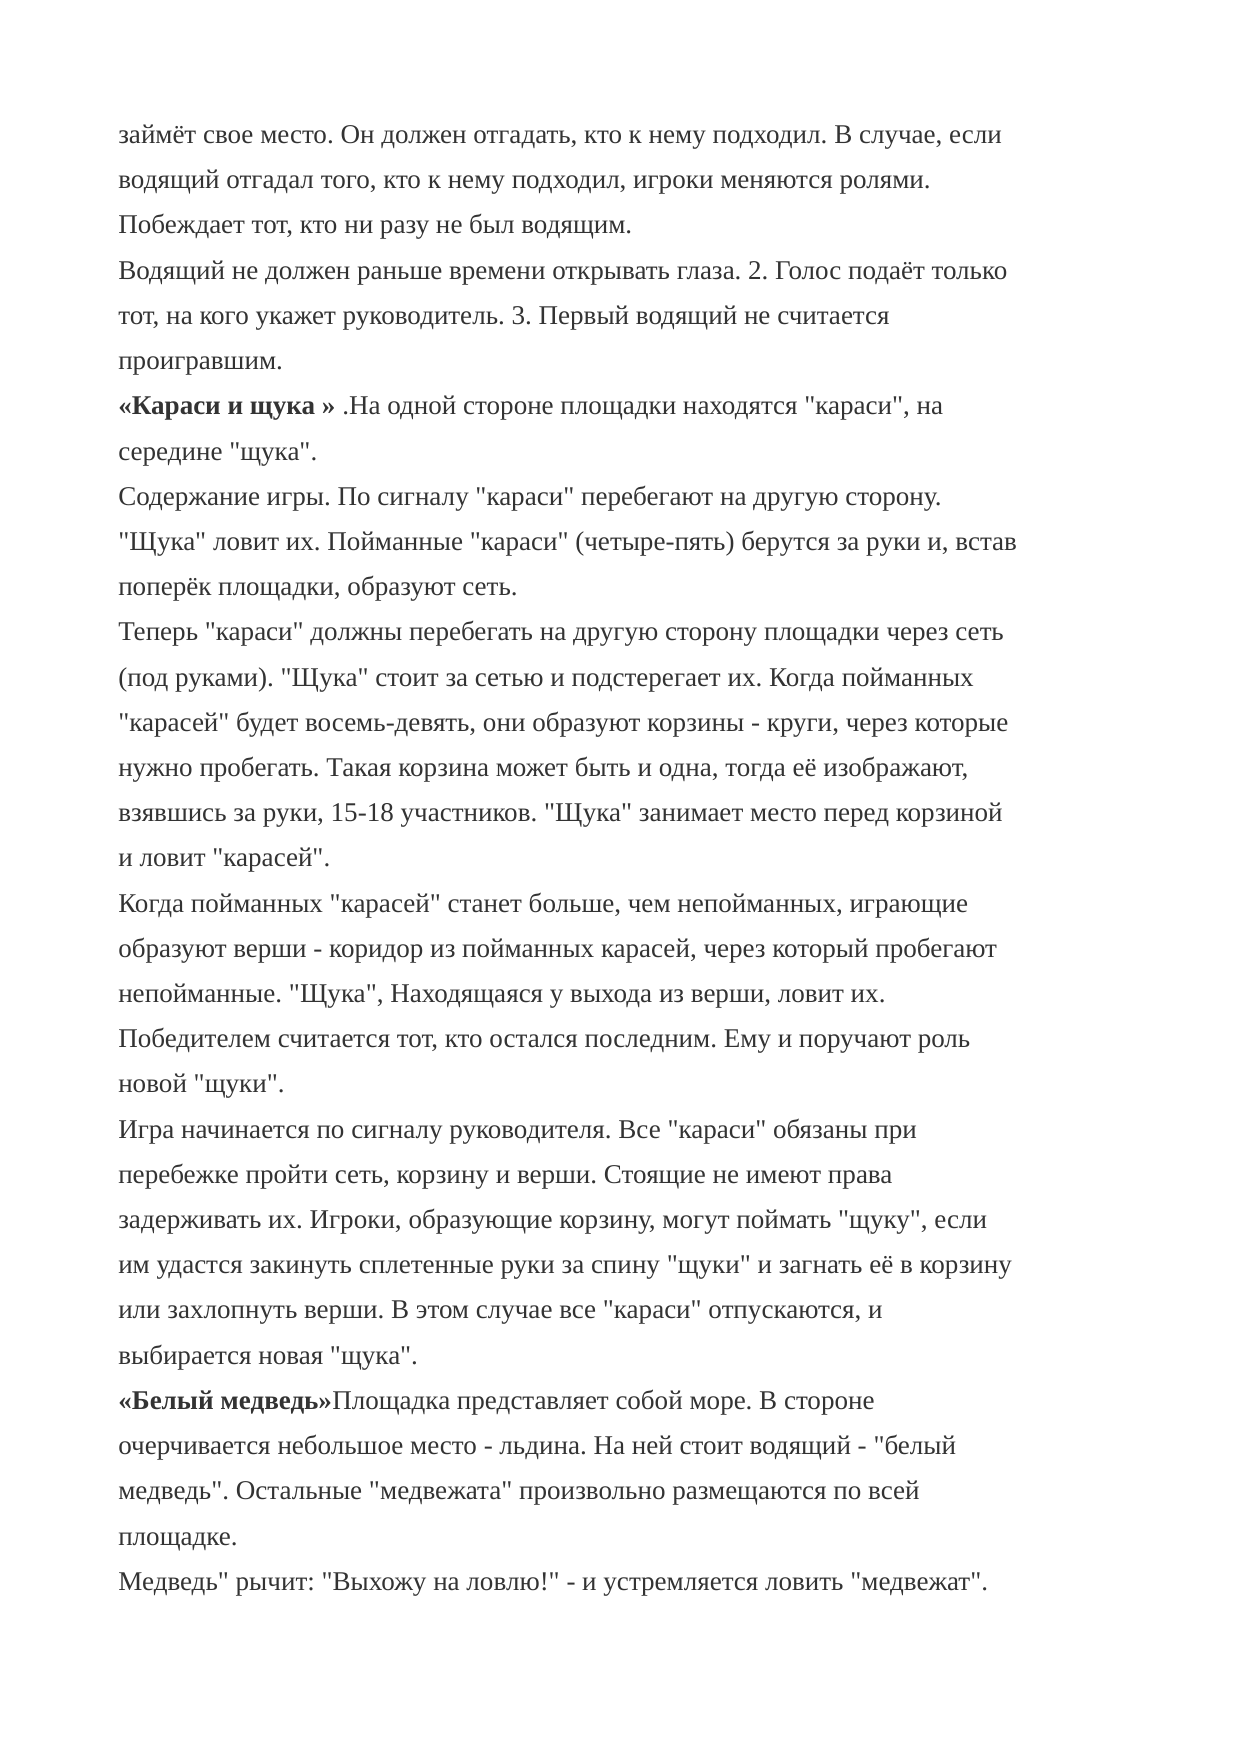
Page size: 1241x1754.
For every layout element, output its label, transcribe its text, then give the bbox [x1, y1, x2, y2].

text Водящий не должен раньше времени открывать глаза. 2. Голос подаёт только [118, 254, 1122, 285]
text Медведь" рычит: "Выхожу на ловлю!" - и устремляется ловить "медвежат". [118, 1565, 1122, 1596]
text площадке. [118, 1519, 1122, 1551]
text выбирается новая "щука". [118, 1339, 1122, 1370]
text (под руками). "Щука" стоит за сетью и подстерегает их. Когда пойманных [118, 661, 1122, 692]
text задерживать их. Игроки, образующие корзину, могут поймать "щуку", если [118, 1203, 1122, 1234]
text и ловит "карасей". [118, 841, 1122, 873]
text Победителем считается тот, кто остался последним. Ему и поручают роль [118, 1022, 1122, 1053]
text Когда пойманных "карасей" станет больше, чем непойманных, играющие [118, 887, 1122, 918]
text нужно пробегать. Такая корзина может быть и одна, тогда её изображают, [118, 751, 1122, 782]
text взявшись за руки, 15-18 участников. "Щука" занимает место перед корзиной [118, 796, 1122, 827]
text «Белый медведь»Площадка представляет собой море. В стороне [118, 1384, 1122, 1415]
text «Караси и щука » .На одной стороне площадки находятся "караси", на [118, 389, 1122, 421]
text середине "щука". [118, 434, 1122, 466]
text Содержание игры. По сигналу "караси" перебегают на другую сторону. [118, 480, 1122, 511]
text Побеждает тот, кто ни разу не был водящим. [118, 208, 1122, 240]
text или захлопнуть верши. В этом случае все "караси" отпускаются, и [118, 1293, 1122, 1325]
text поперёк площадки, образуют сеть. [118, 570, 1122, 601]
text Теперь "караси" должны перебегать на другую сторону площадки через сеть [118, 615, 1122, 647]
text медведь". Остальные "медвежата" произвольно размещаются по всей [118, 1474, 1122, 1506]
text очерчивается небольшое место - льдина. На ней стоит водящий - "белый [118, 1429, 1122, 1460]
text им удастся закинуть сплетенные руки за спину "щуки" и загнать её в корзину [118, 1248, 1122, 1279]
text водящий отгадал того, кто к нему подходил, игроки меняются ролями. [118, 163, 1122, 194]
text "карасей" будет восемь-девять, они образуют корзины - круги, через которые [118, 706, 1122, 737]
text непойманные. "Щука", Находящаяся у выхода из верши, ловит их. [118, 977, 1122, 1008]
text проигравшим. [118, 344, 1122, 375]
text тот, на кого укажет руководитель. 3. Первый водящий не считается [118, 299, 1122, 330]
text перебежке пройти сеть, корзину и верши. Стоящие не имеют права [118, 1158, 1122, 1189]
text "Щука" ловит их. Пойманные "караси" (четыре-пять) берутся за руки и, встав [118, 525, 1122, 556]
text Игра начинается по сигналу руководителя. Все "караси" обязаны при [118, 1113, 1122, 1144]
text новой "щуки". [118, 1067, 1122, 1099]
text займёт свое место. Он должен отгадать, кто к нему подходил. В случае, если [118, 118, 1122, 149]
text образуют верши - коридор из пойманных карасей, через который пробегают [118, 932, 1122, 963]
